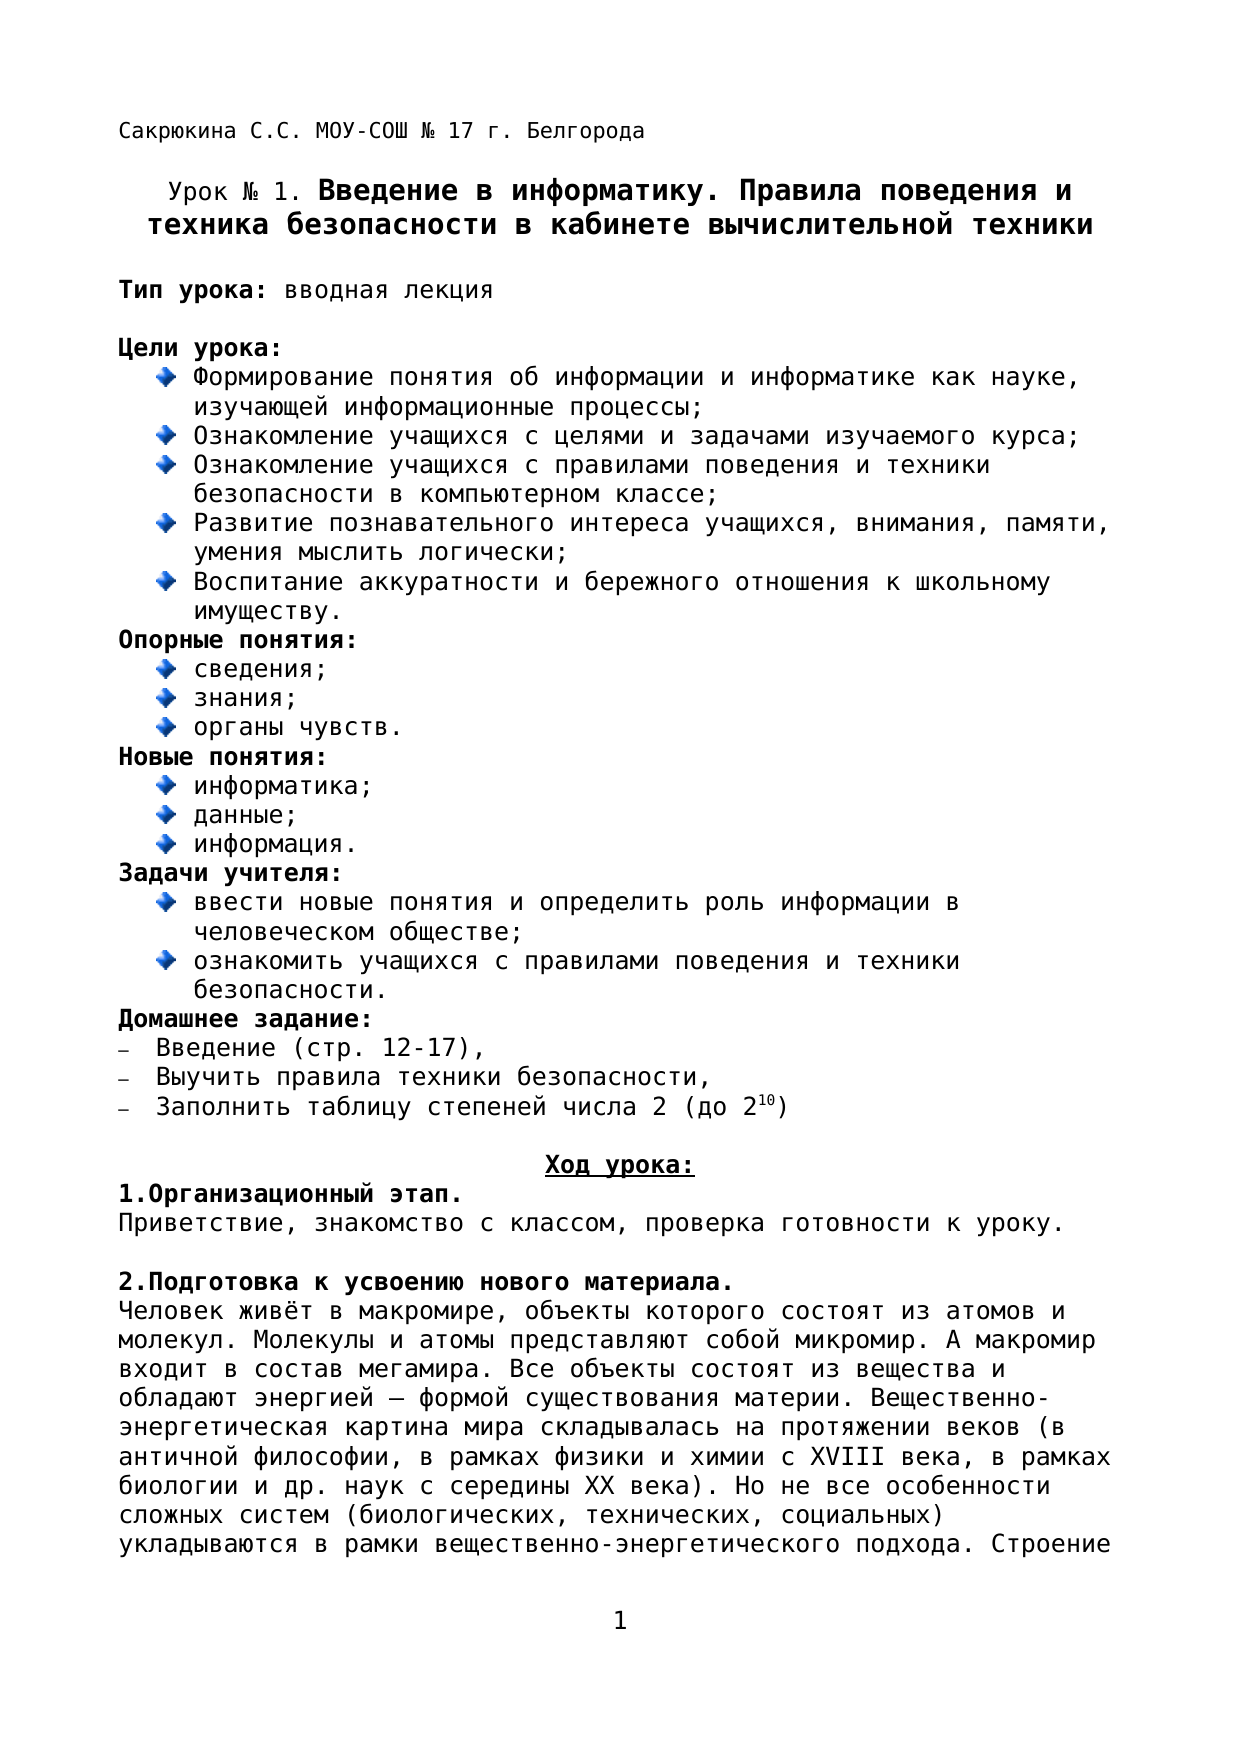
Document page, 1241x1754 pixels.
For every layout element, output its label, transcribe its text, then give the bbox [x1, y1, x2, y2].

text Человек живёт в макромире, объекты которого состоят из атомов и молекул. Молекулы и атомы представляют собой микромир. А макромир входит в состав мегамира. Все объекты состоят из вещества и обладают энергией – формой существования материи. Вещественно-энергетическая картина мира складывалась на протяжении веков (в античной философии, в рамках физики и химии с XVIII века, в рамках биологии и др. наук с середины XX века). Но не все особенности сложных систем (биологических, технических, социальных) укладываются в рамки вещественно-энергетического подхода. Строение [118, 1296, 1122, 1558]
picture [156, 425, 176, 445]
picture [156, 834, 176, 854]
picture [156, 571, 176, 591]
picture [156, 513, 176, 533]
text Опорные понятия: [118, 625, 1122, 654]
list Воспитание аккуратности и бережного отношения к школьному имуществу. [156, 567, 1122, 625]
picture [156, 455, 176, 474]
picture [156, 717, 176, 737]
list Выучить правила техники безопасности, [118, 1062, 1122, 1092]
list знания; [156, 683, 1122, 712]
text 1.Организационный этап. [118, 1179, 1122, 1208]
picture [156, 367, 176, 387]
list Введение (стр. 12-17), [118, 1033, 1122, 1062]
list Ознакомление учащихся с целями и задачами изучаемого курса; [156, 421, 1122, 450]
text Новые понятия: [118, 742, 1122, 771]
picture [156, 892, 176, 912]
picture [156, 688, 176, 708]
list сведения; [156, 654, 1122, 683]
text Задачи учителя: [118, 858, 1122, 887]
picture [156, 775, 176, 795]
picture [156, 659, 176, 679]
text Тип урока: вводная лекция [118, 275, 1122, 304]
text Урок № 1. Введение в информатику. Правила поведения и техника безопасности в кабинете вычислительной техники [118, 173, 1122, 241]
list ознакомить учащихся с правилами поведения и техники безопасности. [156, 946, 1122, 1004]
list Ознакомление учащихся с правилами поведения и техники безопасности в компьютерном классе; [156, 450, 1122, 508]
text Цели урока: [118, 333, 1122, 362]
picture [156, 805, 176, 824]
text Домашнее задание: [118, 1004, 1122, 1033]
text Ход урока: [118, 1150, 1122, 1179]
picture [156, 950, 176, 970]
list Формирование понятия об информации и информатике как науке, изучающей информационные процессы; [156, 362, 1122, 421]
list информатика; [156, 771, 1122, 800]
list органы чувств. [156, 712, 1122, 742]
list информация. [156, 829, 1122, 858]
list Развитие познавательного интереса учащихся, внимания, памяти, умения мыслить логически; [156, 508, 1122, 567]
list ввести новые понятия и определить роль информации в человеческом обществе; [156, 887, 1122, 946]
text Приветствие, знакомство с классом, проверка готовности к уроку. [118, 1208, 1122, 1237]
list данные; [156, 800, 1122, 829]
text 2.Подготовка к усвоению нового материала. [118, 1267, 1122, 1296]
list Заполнить таблицу степеней числа 2 (до 210) [118, 1092, 1122, 1121]
